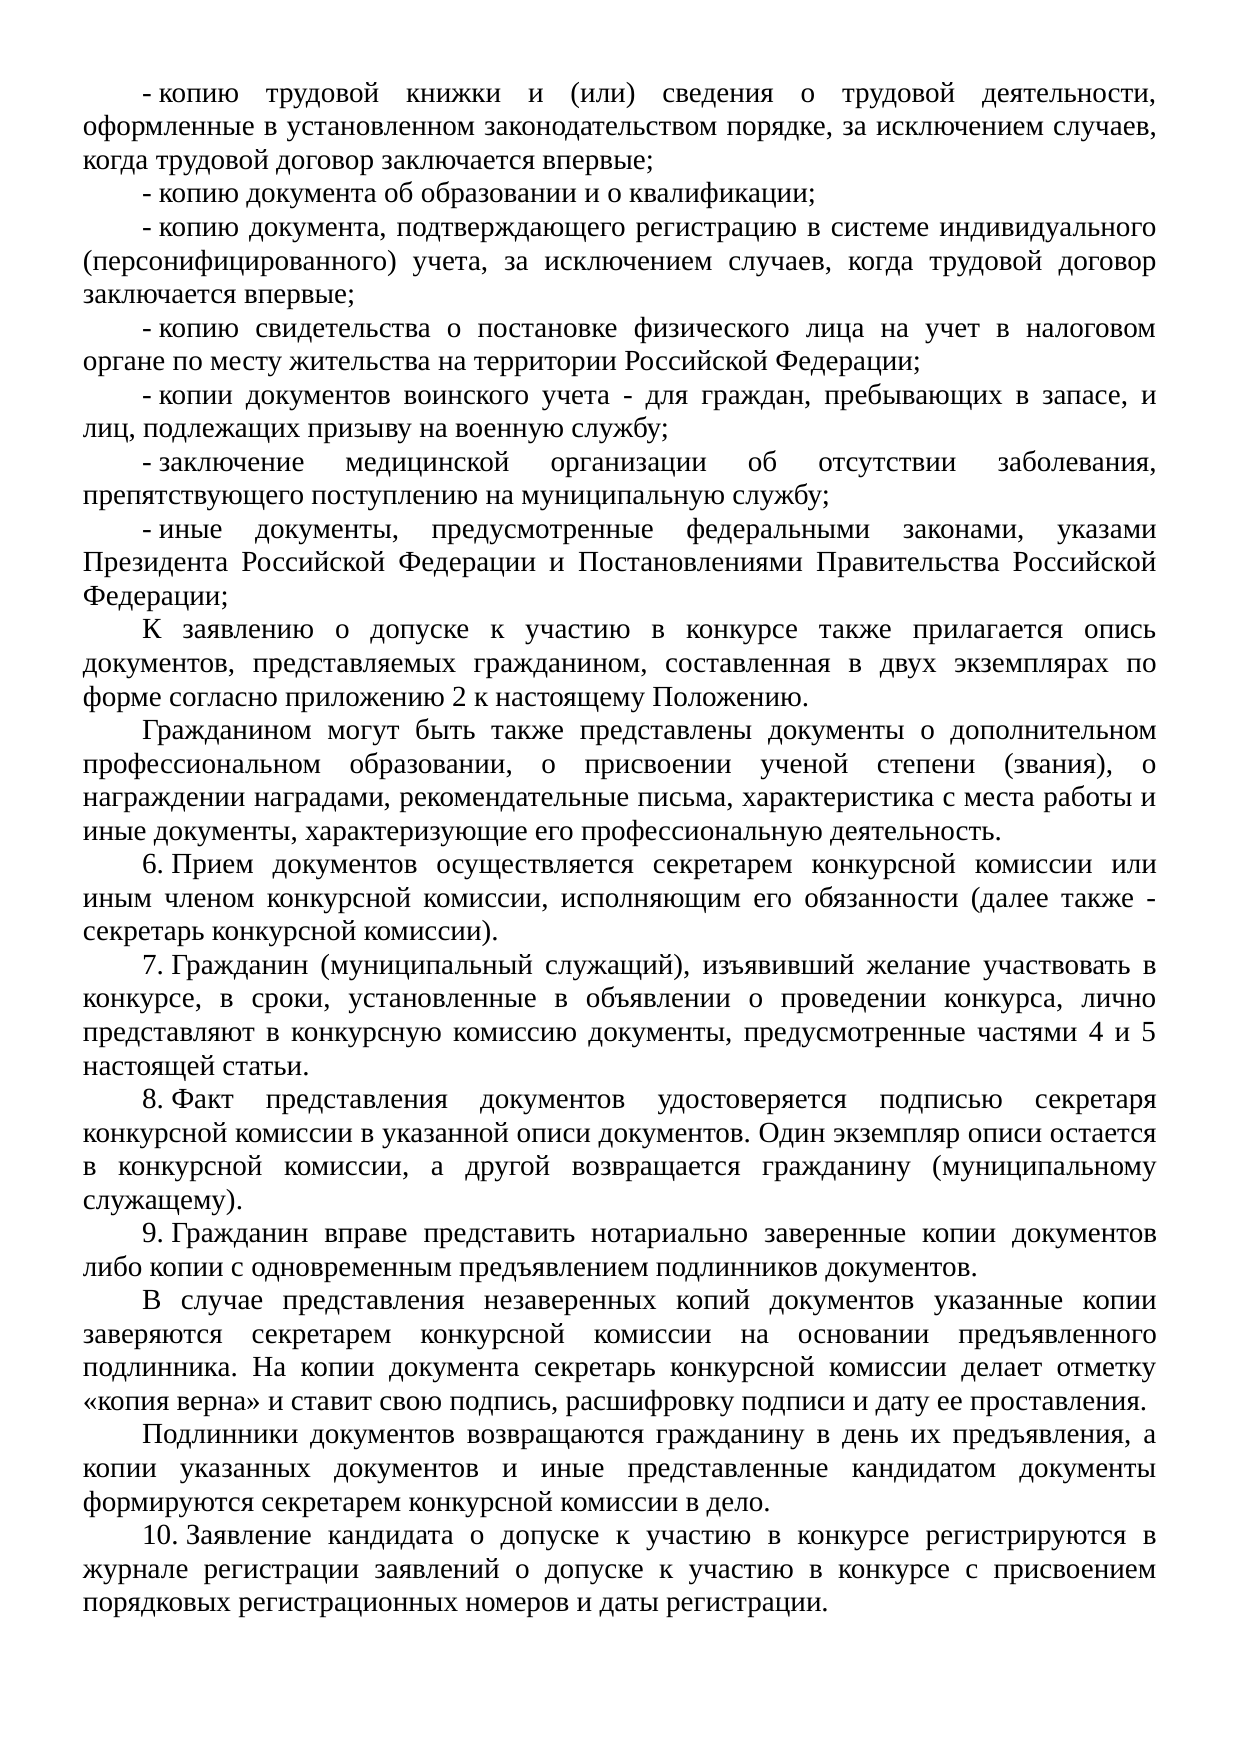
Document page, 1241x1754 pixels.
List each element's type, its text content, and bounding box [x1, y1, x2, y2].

text - копии документов воинского учета - для граждан, пребывающих в запасе, и лиц, подлежащих призыву на военную службу; [83, 377, 1157, 444]
text Подлинники документов возвращаются гражданину в день их предъявления, а копии указанных документов и иные представленные кандидатом документы формируются секретарем конкурсной комиссии в дело. [83, 1417, 1157, 1517]
text - иные документы, предусмотренные федеральными законами, указами Президента Российской Федерации и Постановлениями Правительства Российской Федерации; [83, 511, 1157, 612]
text - копию трудовой книжки и (или) сведения о трудовой деятельности, оформленные в установленном законодательством порядке, за исключением случаев, когда трудовой договор заключается впервые; [83, 75, 1157, 176]
text Гражданином могут быть также представлены документы о дополнительном профессиональном образовании, о присвоении ученой степени (звания), о награждении наградами, рекомендательные письма, характеристика с места работы и иные документы, характеризующие его профессиональную деятельность. [83, 712, 1157, 846]
text В случае представления незаверенных копий документов указанные копии заверяются секретарем конкурсной комиссии на основании предъявленного подлинника. На копии документа секретарь конкурсной комиссии делает отметку «копия верна» и ставит свою подпись, расшифровку подписи и дату ее проставления. [83, 1282, 1157, 1417]
text К заявлению о допуске к участию в конкурсе также прилагается опись документов, представляемых гражданином, составленная в двух экземплярах по форме согласно приложению 2 к настоящему Положению. [83, 612, 1157, 712]
text 6. Прием документов осуществляется секретарем конкурсной комиссии или иным членом конкурсной комиссии, исполняющим его обязанности (далее также - секретарь конкурсной комиссии). [83, 846, 1157, 947]
text - копию документа об образовании и о квалификации; [83, 176, 1157, 209]
text 10. Заявление кандидата о допуске к участию в конкурсе регистрируются в журнале регистрации заявлений о допуске к участию в конкурсе с присвоением порядковых регистрационных номеров и даты регистрации. [83, 1517, 1157, 1618]
text 9. Гражданин вправе представить нотариально заверенные копии документов либо копии с одновременным предъявлением подлинников документов. [83, 1215, 1157, 1282]
text - заключение медицинской организации об отсутствии заболевания, препятствующего поступлению на муниципальную службу; [83, 444, 1157, 511]
text - копию свидетельства о постановке физического лица на учет в налоговом органе по месту жительства на территории Российской Федерации; [83, 310, 1157, 377]
text - копию документа, подтверждающего регистрацию в системе индивидуального (персонифицированного) учета, за исключением случаев, когда трудовой договор заключается впервые; [83, 209, 1157, 310]
text 7. Гражданин (муниципальный служащий), изъявивший желание участвовать в конкурсе, в сроки, установленные в объявлении о проведении конкурса, лично представляют в конкурсную комиссию документы, предусмотренные частями 4 и 5 настоящей статьи. [83, 947, 1157, 1081]
text 8. Факт представления документов удостоверяется подписью секретаря конкурсной комиссии в указанной описи документов. Один экземпляр описи остается в конкурсной комиссии, а другой возвращается гражданину (муниципальному служащему). [83, 1081, 1157, 1215]
